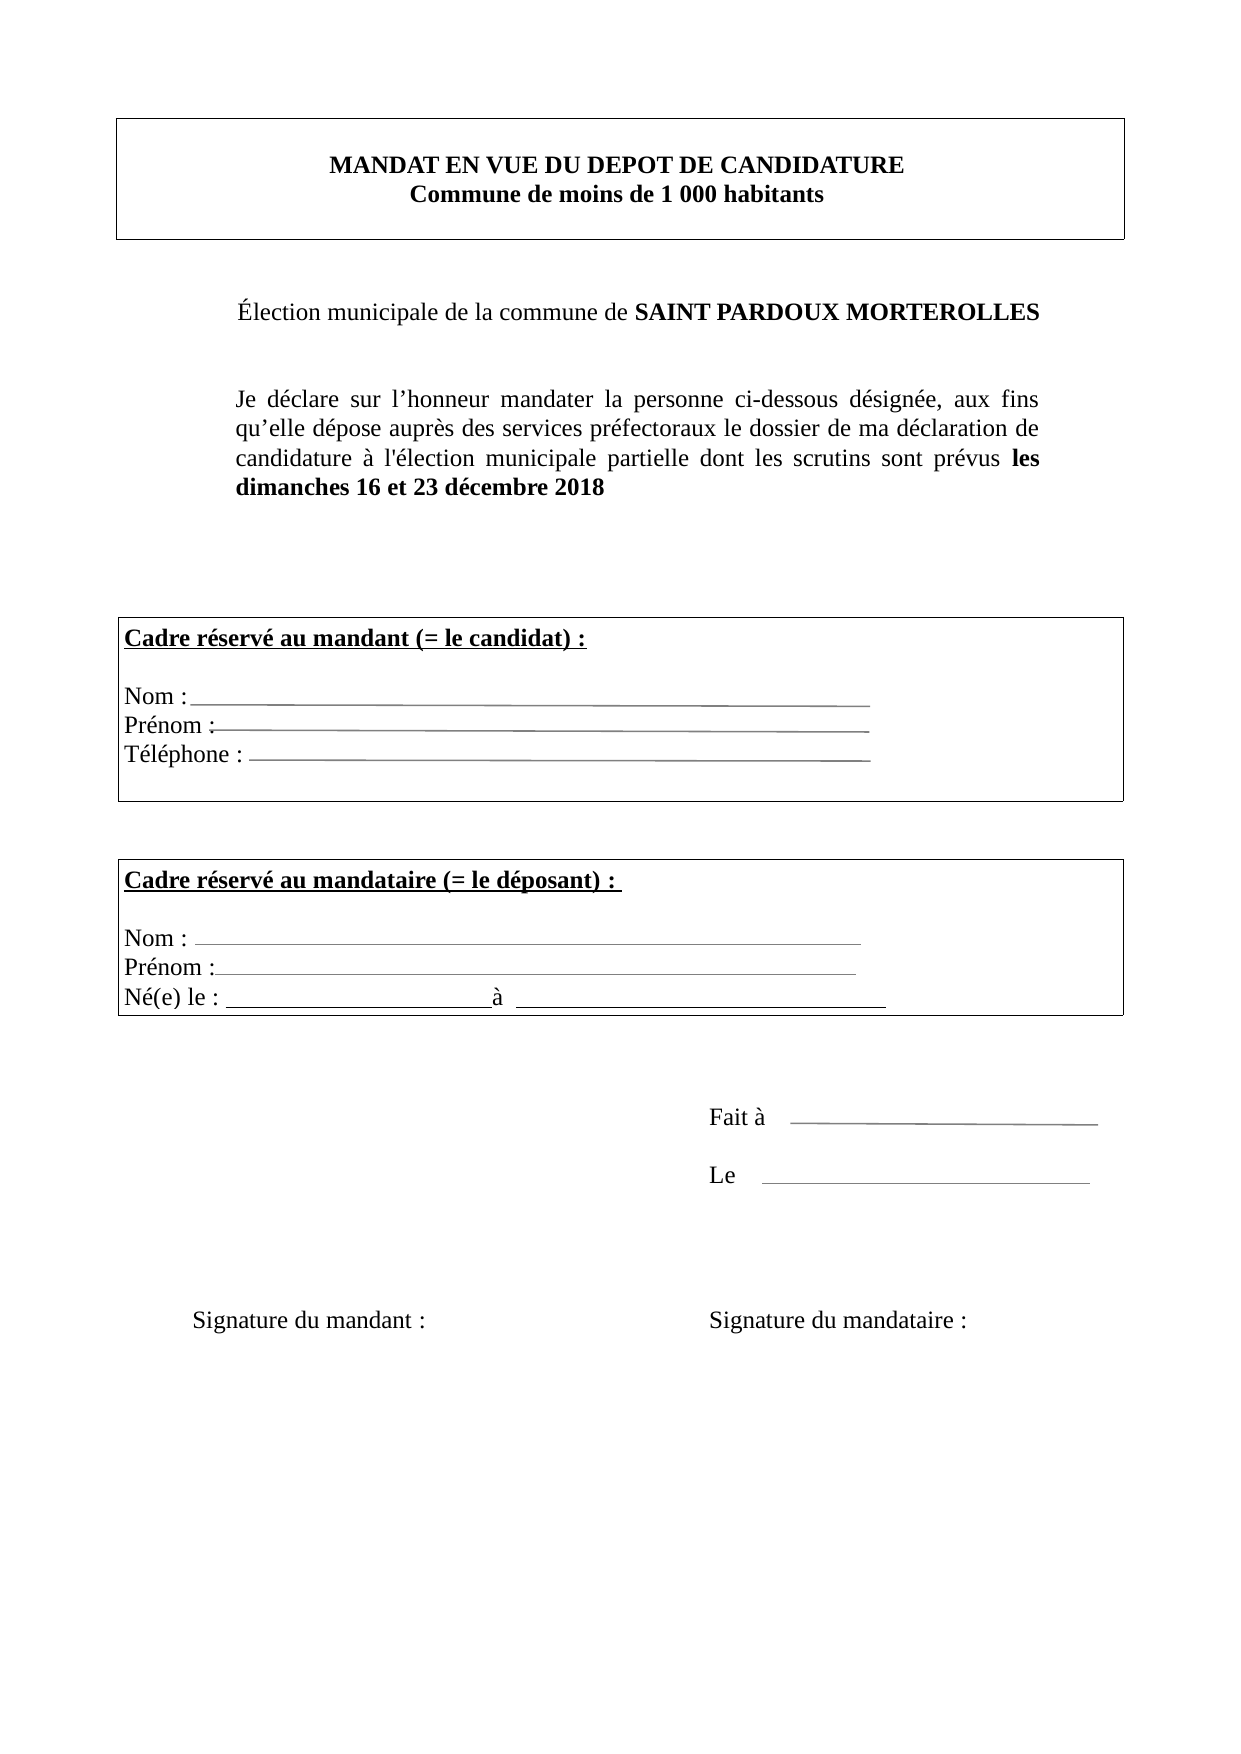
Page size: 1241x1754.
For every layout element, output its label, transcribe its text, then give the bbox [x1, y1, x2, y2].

text Fait à [118, 1102, 1122, 1131]
text Élection municipale de la commune de SAINT PARDOUX MORTEROLLES [118, 297, 1122, 326]
text Je déclare sur l’honneur mandater la personne ci-dessous désignée, aux fins qu’elle dépose auprès des services préfectoraux le dossier de ma déclaration de candidature à l'élection municipale partielle dont les scrutins sont prévus les dimanches 16 et 23 décembre 2018 [235, 384, 1039, 501]
text Commune de moins de 1 000 habitants [118, 178, 1122, 208]
text Le [118, 1160, 1122, 1189]
table_header Cadre réservé au mandataire (= le déposant) : Nom : Prénom : Né(e) le : à [119, 860, 1123, 1014]
table_header Cadre réservé au mandant (= le candidat) : Nom : Prénom : Téléphone : [119, 618, 1123, 801]
text Signature du mandant : Signature du mandataire : [118, 1305, 1122, 1334]
text MANDAT EN VUE DU DEPOT DE CANDIDATURE [118, 149, 1122, 178]
